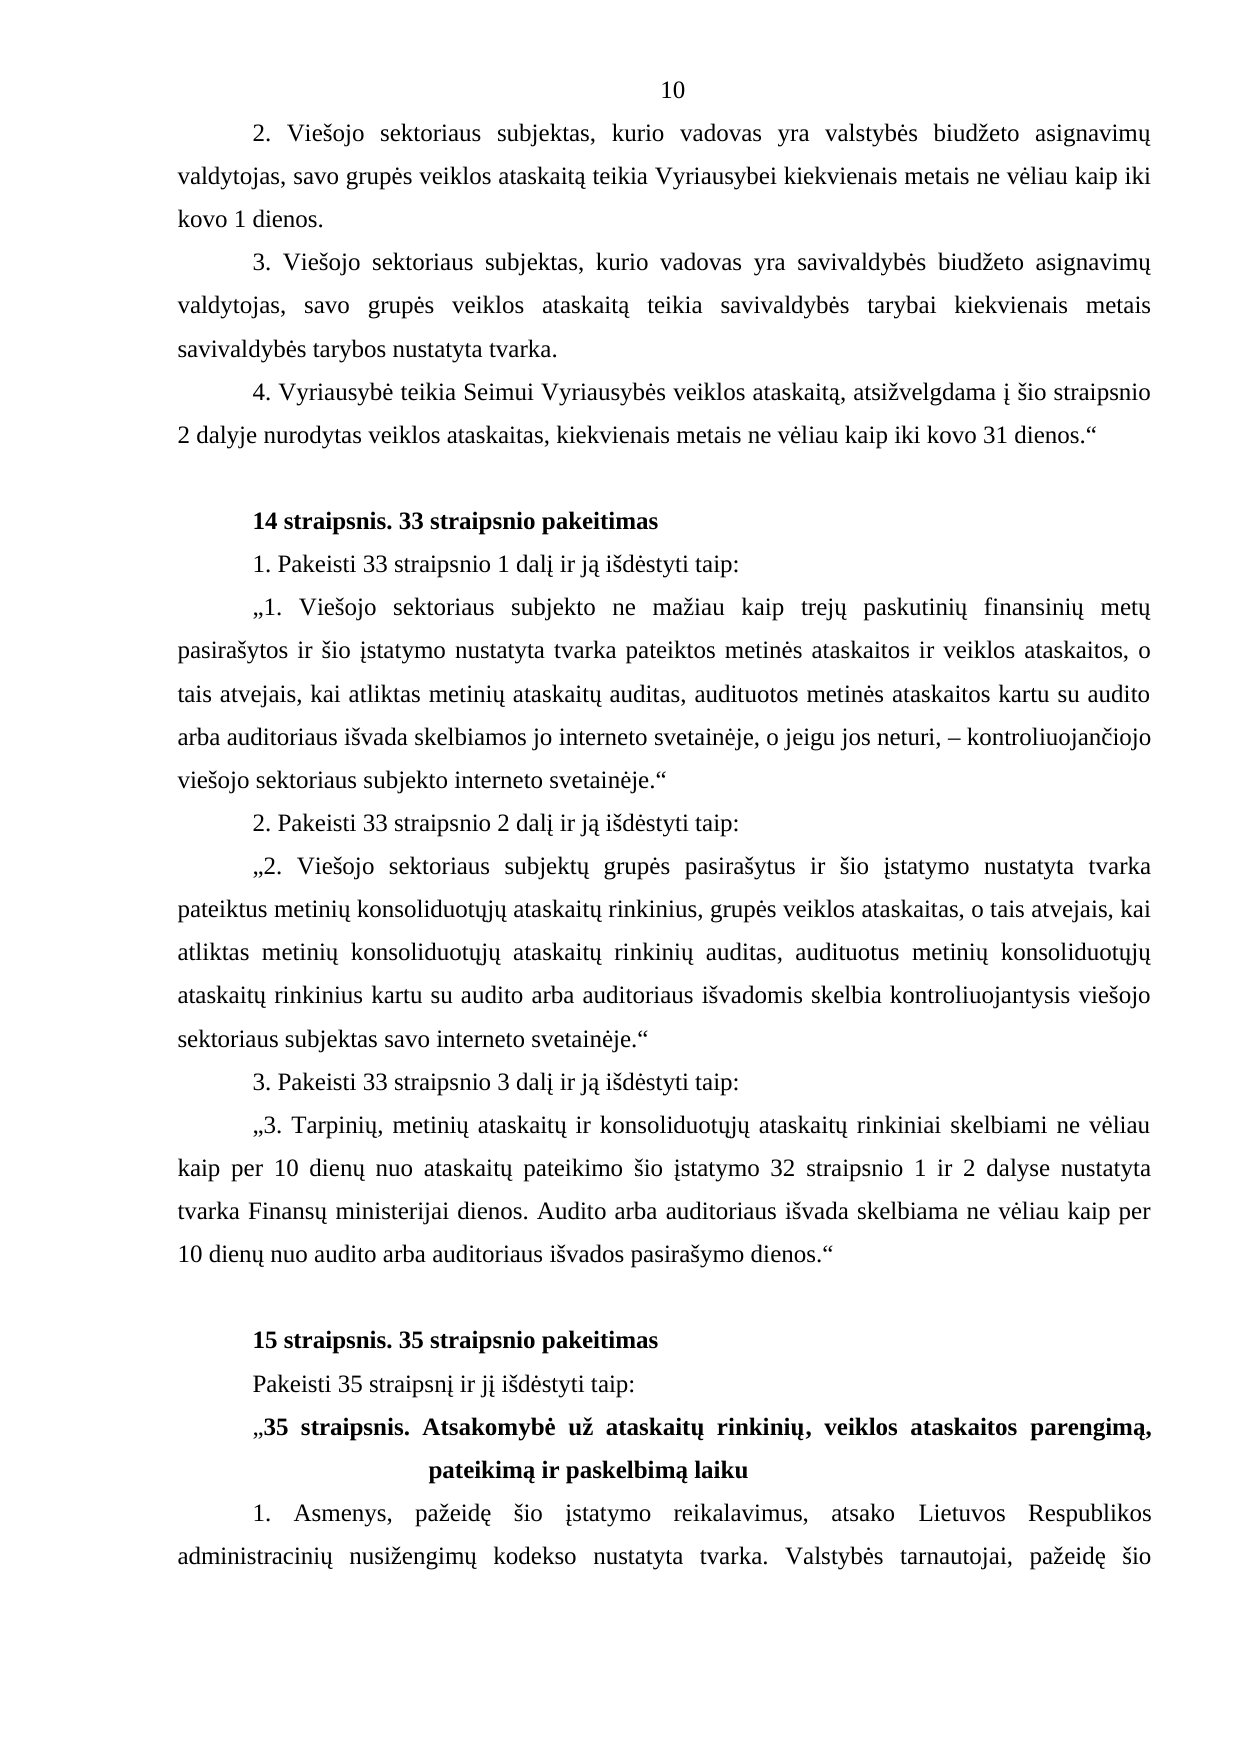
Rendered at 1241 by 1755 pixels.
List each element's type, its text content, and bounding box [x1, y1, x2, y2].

text 1. Asmenys, pažeidę šio įstatymo reikalavimus, atsako Lietuvos Respublikos administracinių nusižengimų kodekso nustatyta tvarka. Valstybės tarnautojai, pažeidę šio [177, 1498, 1152, 1570]
text „3. Tarpinių, metinių ataskaitų ir konsoliduotųjų ataskaitų rinkiniai skelbiami ne vėliau kaip per 10 dienų nuo ataskaitų pateikimo šio įstatymo 32 straipsnio 1 ir 2 dalyse nustatyta tvarka Finansų ministerijai dienos. Audito arba auditoriaus išvada skelbiama ne vėliau kaip per 10 dienų nuo audito arba auditoriaus išvados pasirašymo dienos.“ [177, 1110, 1152, 1268]
text 2. Pakeisti 33 straipsnio 2 dalį ir ją išdėstyti taip: [177, 808, 1152, 837]
text 3. Pakeisti 33 straipsnio 3 dalį ir ją išdėstyti taip: [177, 1067, 1152, 1096]
text „2. Viešojo sektoriaus subjektų grupės pasirašytus ir šio įstatymo nustatyta tvarka pateiktus metinių konsoliduotųjų ataskaitų rinkinius, grupės veiklos ataskaitas, o tais atvejais, kai atliktas metinių konsoliduotųjų ataskaitų rinkinių auditas, audituotus metinių konsoliduotųjų ataskaitų rinkinius kartu su audito arba auditoriaus išvadomis skelbia kontroliuojantysis viešojo sektoriaus subjektas savo interneto svetainėje.“ [177, 851, 1152, 1052]
text „1. Viešojo sektoriaus subjekto ne mažiau kaip trejų paskutinių finansinių metų pasirašytos ir šio įstatymo nustatyta tvarka pateiktos metinės ataskaitos ir veiklos ataskaitos, o tais atvejais, kai atliktas metinių ataskaitų auditas, audituotos metinės ataskaitos kartu su audito arba auditoriaus išvada skelbiamos jo interneto svetainėje, o jeigu jos neturi, – kontroliuojančiojo viešojo sektoriaus subjekto interneto svetainėje.“ [177, 592, 1152, 794]
text Pakeisti 35 straipsnį ir jį išdėstyti taip: [177, 1369, 1152, 1397]
text 3. Viešojo sektoriaus subjektas, kurio vadovas yra savivaldybės biudžeto asignavimų valdytojas, savo grupės veiklos ataskaitą teikia savivaldybės tarybai kiekvienais metais savivaldybės tarybos nustatyta tvarka. [177, 247, 1152, 362]
text 15 straipsnis. 35 straipsnio pakeitimas [177, 1326, 1152, 1354]
text „35 straipsnis. Atsakomybė už ataskaitų rinkinių, veiklos ataskaitos parengimą, pateikimą ir paskelbimą laiku [252, 1412, 1152, 1484]
text 14 straipsnis. 33 straipsnio pakeitimas [177, 506, 1152, 535]
text 1. Pakeisti 33 straipsnio 1 dalį ir ją išdėstyti taip: [177, 549, 1152, 578]
text 4. Vyriausybė teikia Seimui Vyriausybės veiklos ataskaitą, atsižvelgdama į šio straipsnio 2 dalyje nurodytas veiklos ataskaitas, kiekvienais metais ne vėliau kaip iki kovo 31 dienos.“ [177, 377, 1152, 449]
text 2. Viešojo sektoriaus subjektas, kurio vadovas yra valstybės biudžeto asignavimų valdytojas, savo grupės veiklos ataskaitą teikia Vyriausybei kiekvienais metais ne vėliau kaip iki kovo 1 dienos. [177, 118, 1152, 233]
